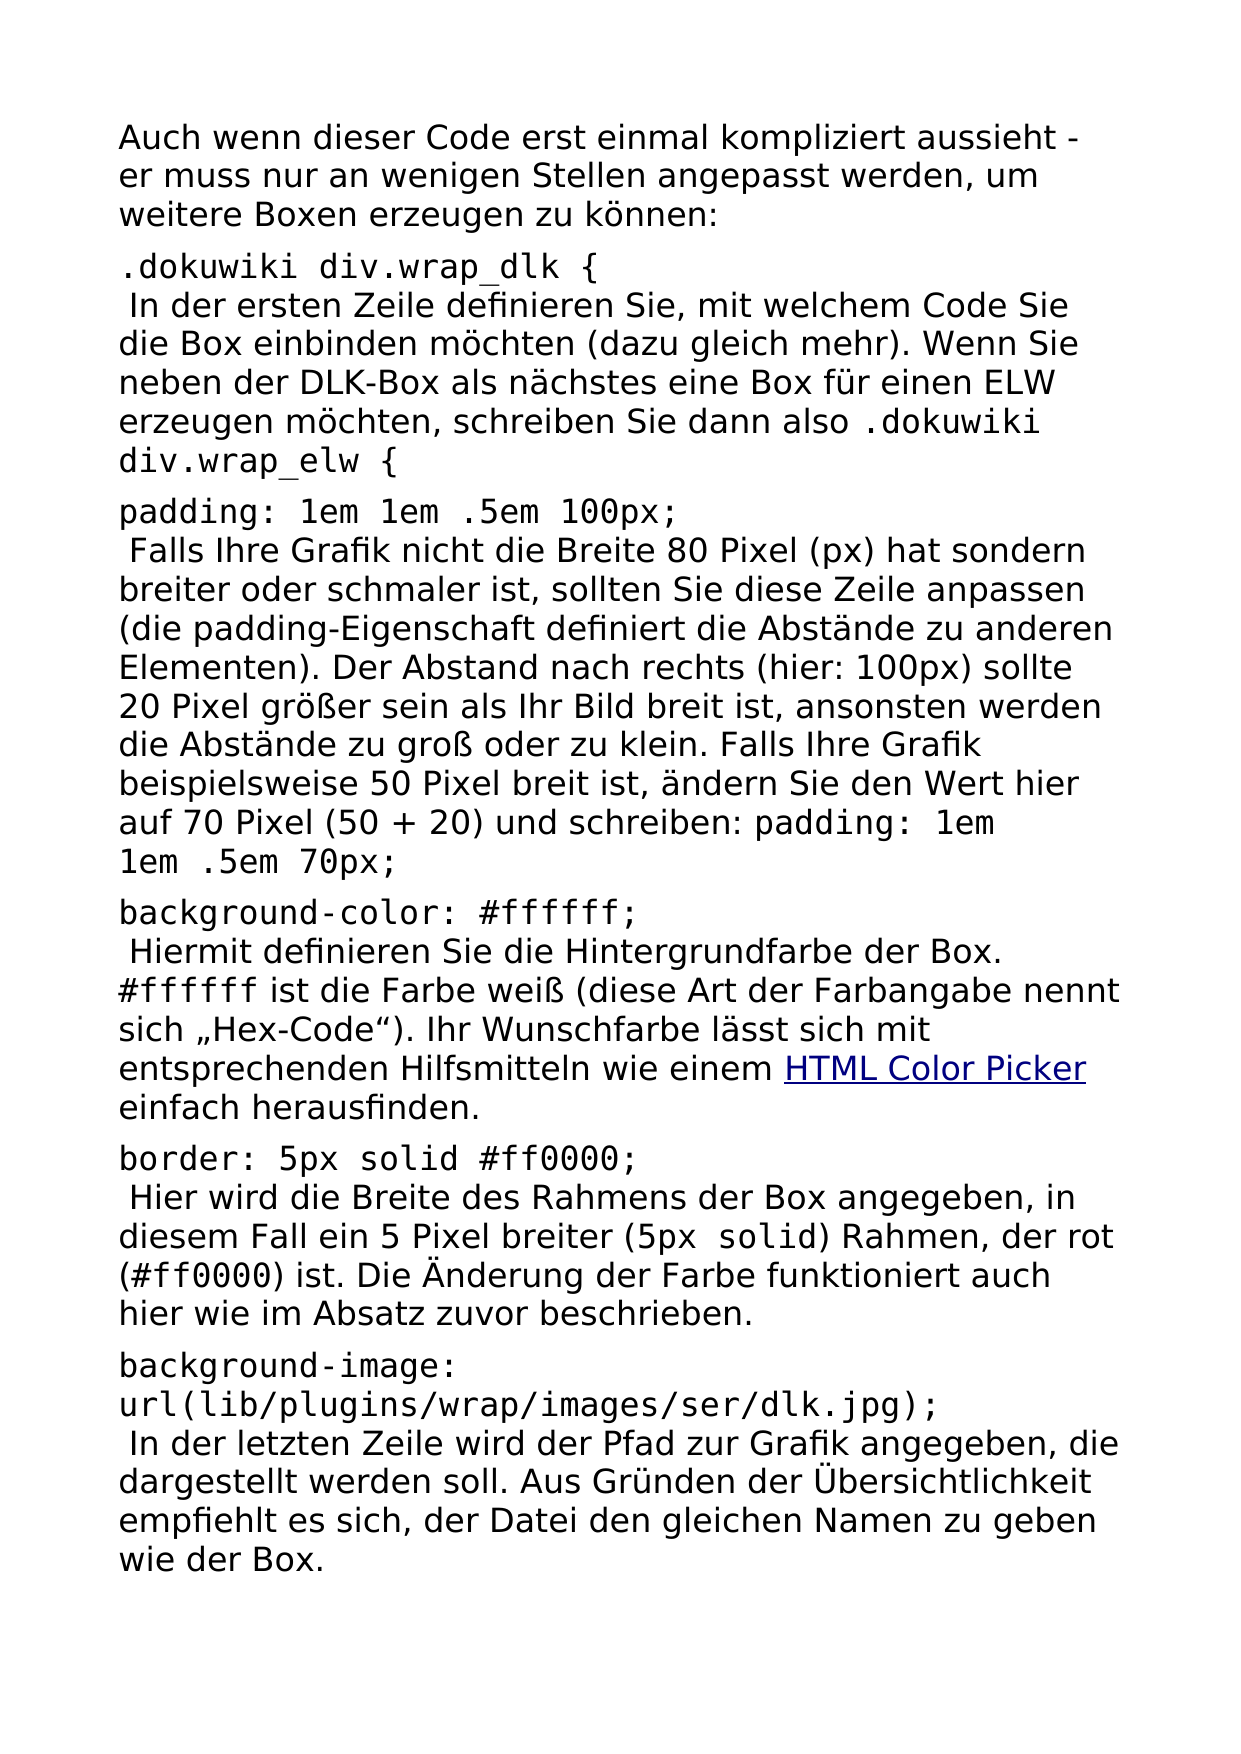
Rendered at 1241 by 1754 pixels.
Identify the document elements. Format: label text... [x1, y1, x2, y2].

text border: 5px solid #ff0000; Hier wird die Breite des Rahmens der Box angegeben, in diesem Fall ein 5 Pixel breiter (5px solid) Rahmen, der rot (#ff0000) ist. Die Änderung der Farbe funktioniert auch hier wie im Absatz zuvor beschrieben. [118, 1139, 1122, 1334]
text background-color: #ffffff; Hiermit definieren Sie die Hintergrundfarbe der Box. #ffffff ist die Farbe weiß (diese Art der Farbangabe nennt sich „Hex-Code“). Ihr Wunschfarbe lässt sich mit entsprechenden Hilfsmitteln wie einem HTML Color Picker einfach herausfinden. [118, 894, 1122, 1127]
text Auch wenn dieser Code erst einmal kompliziert aussieht - er muss nur an wenigen Stellen angepasst werden, um weitere Boxen erzeugen zu können: [118, 118, 1122, 235]
text background-image: url(lib/plugins/wrap/images/ser/dlk.jpg); In der letzten Zeile wird der Pfad zur Grafik angegeben, die dargestellt werden soll. Aus Gründen der Übersichtlichkeit empfiehlt es sich, der Datei den gleichen Namen zu geben wie der Box. [118, 1346, 1122, 1579]
text padding: 1em 1em .5em 100px; Falls Ihre Grafik nicht die Breite 80 Pixel (px) hat sondern breiter oder schmaler ist, sollten Sie diese Zeile anpassen (die padding-Eigenschaft definiert die Abstände zu anderen Elementen). Der Abstand nach rechts (hier: 100px) sollte 20 Pixel größer sein als Ihr Bild breit ist, ansonsten werden die Abstände zu groß oder zu klein. Falls Ihre Grafik beispielsweise 50 Pixel breit ist, ändern Sie den Wert hier auf 70 Pixel (50 + 20) und schreiben: padding: 1em 1em .5em 70px; [118, 493, 1122, 881]
text .dokuwiki div.wrap_dlk { In der ersten Zeile definieren Sie, mit welchem Code Sie die Box einbinden möchten (dazu gleich mehr). Wenn Sie neben der DLK-Box als nächstes eine Box für einen ELW erzeugen möchten, schreiben Sie dann also .dokuwiki div.wrap_elw { [118, 247, 1122, 480]
